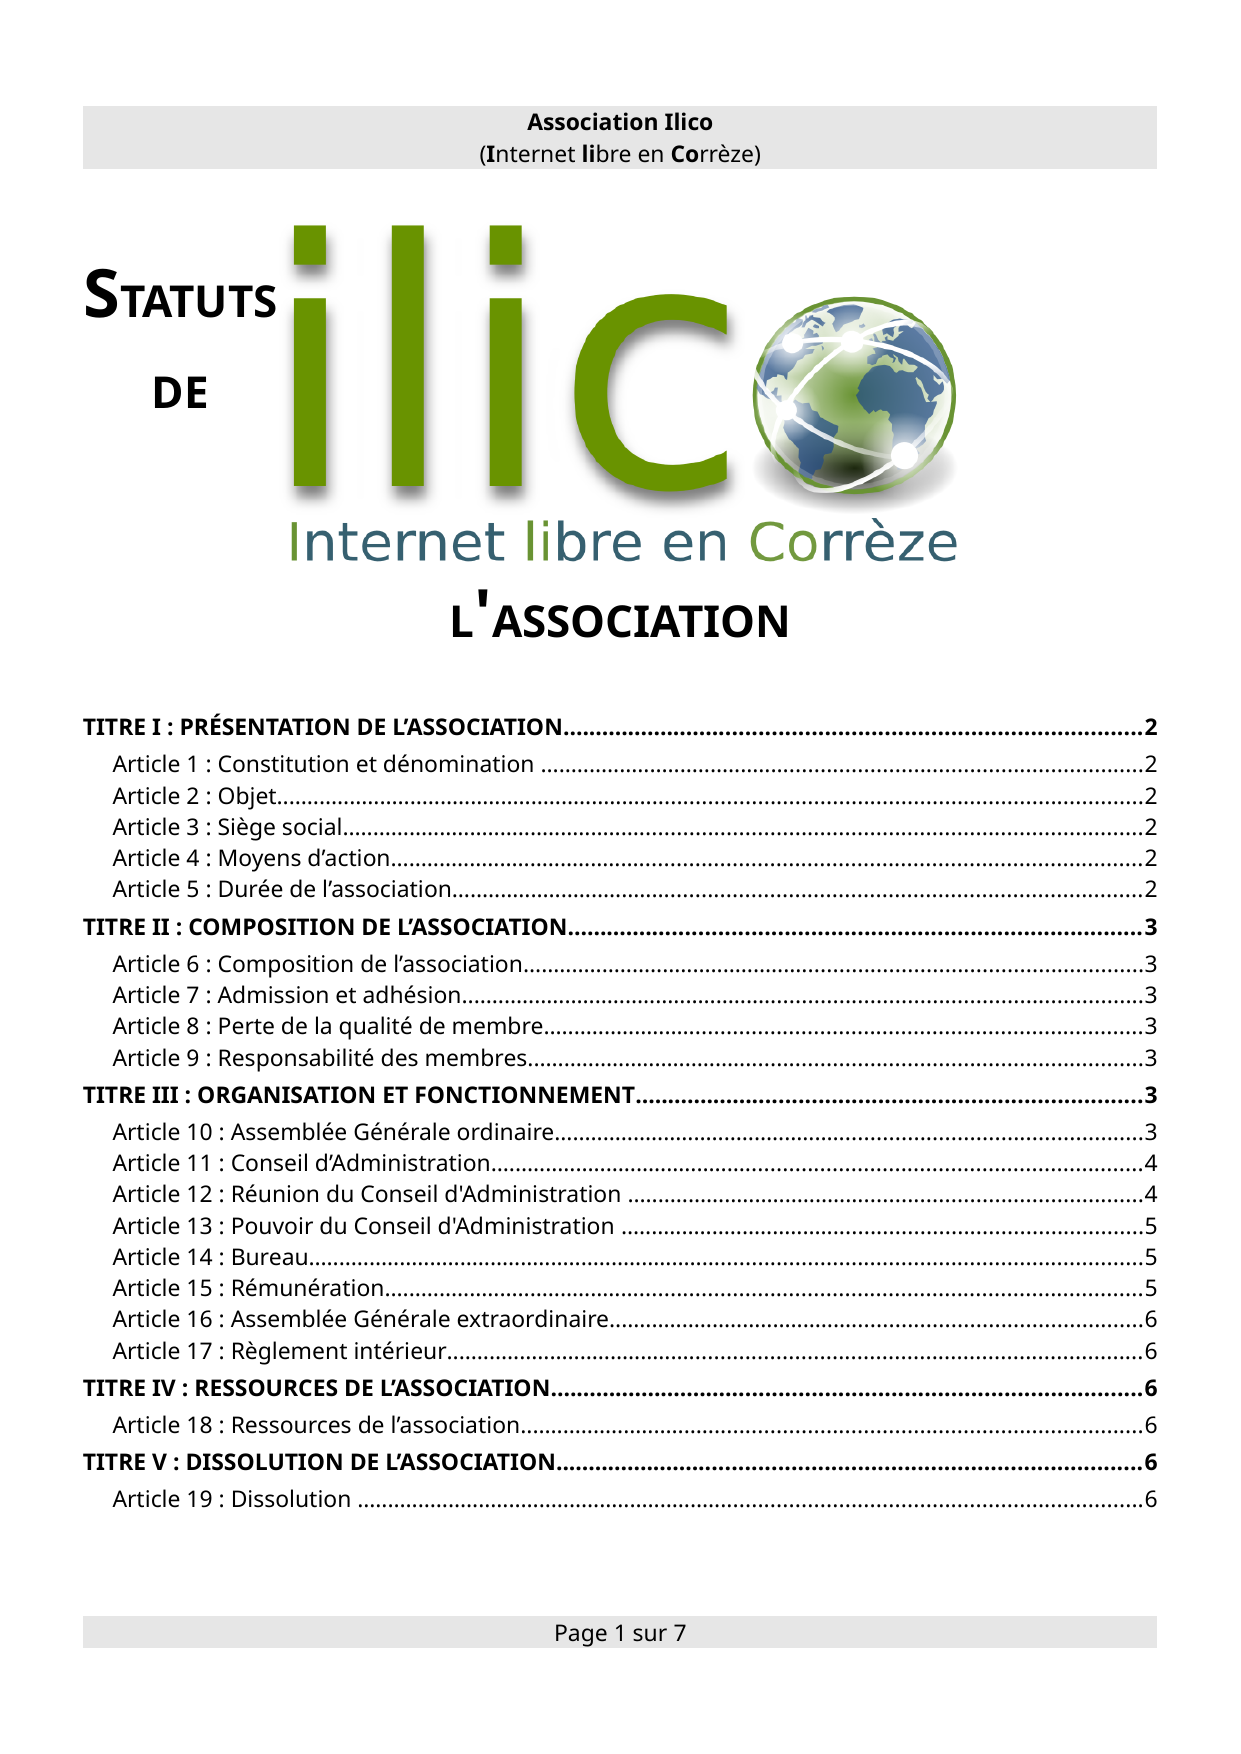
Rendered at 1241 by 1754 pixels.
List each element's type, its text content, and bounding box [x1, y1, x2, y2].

text Article 10 : Assemblée Générale ordinaire 3 [112, 1116, 1157, 1147]
text Article 5 : Durée de l’association 2 [112, 873, 1157, 904]
text Article 18 : Ressources de l’association 6 [112, 1409, 1157, 1440]
text Article 16 : Assemblée Générale extraordinaire 6 [112, 1303, 1157, 1334]
text TITRE I : PRÉSENTATION DE L’ASSOCIATION 2 [83, 711, 1157, 742]
text Article 7 : Admission et adhésion 3 [112, 979, 1157, 1010]
text TITRE IV : RESSOURCES DE L’ASSOCIATION 6 [83, 1372, 1157, 1403]
text Article 9 : Responsabilité des membres. 3 [112, 1041, 1157, 1073]
text TITRE II : COMPOSITION DE L’ASSOCIATION 3 [83, 911, 1157, 942]
text Article 19 : Dissolution 6 [112, 1483, 1157, 1514]
text Article 1 : Constitution et dénomination 2 [112, 748, 1157, 779]
subtitle Statuts de l'association [83, 247, 1157, 657]
text TITRE III : ORGANISATION ET FONCTIONNEMENT 3 [83, 1079, 1157, 1110]
text Article 8 : Perte de la qualité de membre 3 [112, 1010, 1157, 1041]
text Article 15 : Rémunération 5 [112, 1272, 1157, 1303]
text Article 13 : Pouvoir du Conseil d'Administration 5 [112, 1209, 1157, 1241]
text Article 2 : Objet 2 [112, 779, 1157, 811]
text TITRE V : DISSOLUTION DE L’ASSOCIATION 6 [83, 1446, 1157, 1477]
text Article 17 : Règlement intérieur 6 [112, 1334, 1157, 1366]
text Article 11 : Conseil d’Administration 4 [112, 1147, 1157, 1178]
text Article 3 : Siège social 2 [112, 811, 1157, 842]
text Article 4 : Moyens d’action 2 [112, 842, 1157, 873]
text Article 6 : Composition de l’association 3 [112, 948, 1157, 979]
text Article 14 : Bureau 5 [112, 1241, 1157, 1272]
picture [277, 215, 963, 567]
text Article 12 : Réunion du Conseil d'Administration 4 [112, 1178, 1157, 1209]
